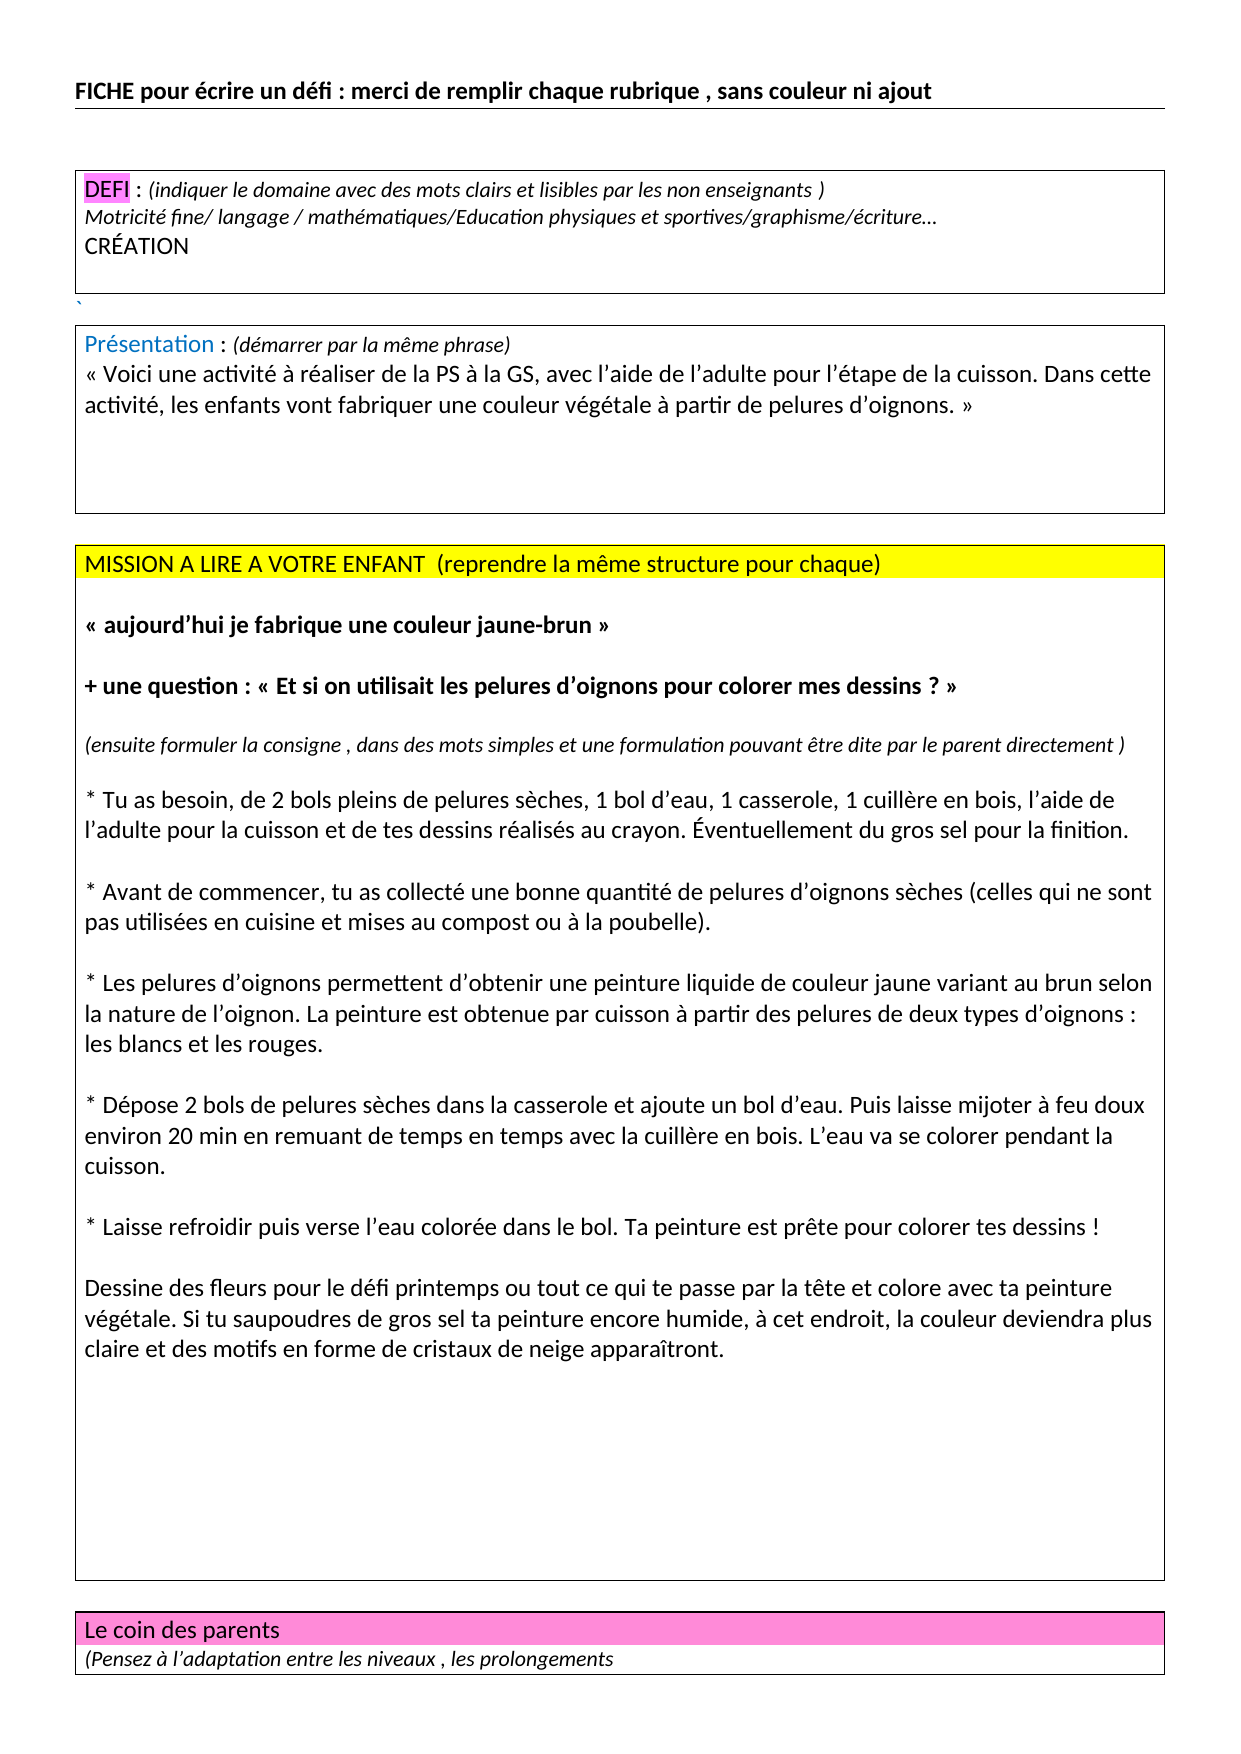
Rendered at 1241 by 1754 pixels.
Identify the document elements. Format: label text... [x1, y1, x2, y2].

text Le coin des parents [76, 1613, 1164, 1642]
text * Tu as besoin, de 2 bols pleins de pelures sèches, 1 bol d’eau, 1 casserole, 1 cuillère en bois, l’aide de l’adulte pour la cuisson et de tes dessins réalisés au crayon. Éventuellement du gros sel pour la finition. [76, 781, 1164, 845]
text ` [75, 294, 1165, 325]
text (ensuite formuler la consigne , dans des mots simples et une formulation pouvant être dite par le parent directement ) [76, 728, 1164, 757]
text Motricité fine/ langage / mathématiques/Education physiques et sportives/graphisme/écriture… [76, 200, 1164, 227]
text Dessine des fleurs pour le défi printemps ou tout ce qui te passe par la tête et colore avec ta peinture végétale. Si tu saupoudres de gros sel ta peinture encore humide, à cet endroit, la couleur deviendra plus claire et des motifs en forme de cristaux de neige apparaîtront. [76, 1269, 1164, 1364]
text FICHE pour écrire un défi : merci de remplir chaque rubrique , sans couleur ni ajout [75, 75, 1165, 108]
text (Pensez à l’adaptation entre les niveaux , les prolongements [76, 1642, 1164, 1674]
text MISSION A LIRE A VOTRE ENFANT (reprendre la même structure pour chaque) [76, 546, 1164, 578]
text « aujourd’hui je fabrique une couleur jaune-brun » [76, 606, 1164, 639]
text + une question : « Et si on utilisait les pelures d’oignons pour colorer mes dessins ? » [76, 667, 1164, 700]
text * Dépose 2 bols de pelures sèches dans la casserole et ajoute un bol d’eau. Puis laisse mijoter à feu doux environ 20 min en remuant de temps en temps avec la cuillère en bois. L’eau va se colorer pendant la cuisson. [76, 1086, 1164, 1181]
text * Laisse refroidir puis verse l’eau colorée dans le bol. Ta peinture est prête pour colorer tes dessins ! [76, 1208, 1164, 1242]
text * Les pelures d’oignons permettent d’obtenir une peinture liquide de couleur jaune variant au brun selon la nature de l’oignon. La peinture est obtenue par cuisson à partir des pelures de deux types d’oignons : les blancs et les rouges. [76, 964, 1164, 1059]
text CRÉATION [76, 227, 1164, 261]
text * Avant de commencer, tu as collecté une bonne quantité de pelures d’oignons sèches (celles qui ne sont pas utilisées en cuisine et mises au compost ou à la poubelle). [76, 873, 1164, 937]
text « Voici une activité à réaliser de la PS à la GS, avec l’aide de l’adulte pour l’étape de la cuisson. Dans cette activité, les enfants vont fabriquer une couleur végétale à partir de pelures d’oignons. » [76, 355, 1164, 419]
text DEFI : (indiquer le domaine avec des mots clairs et lisibles par les non enseignants ) [76, 171, 1164, 200]
text Présentation : (démarrer par la même phrase) [76, 326, 1164, 355]
